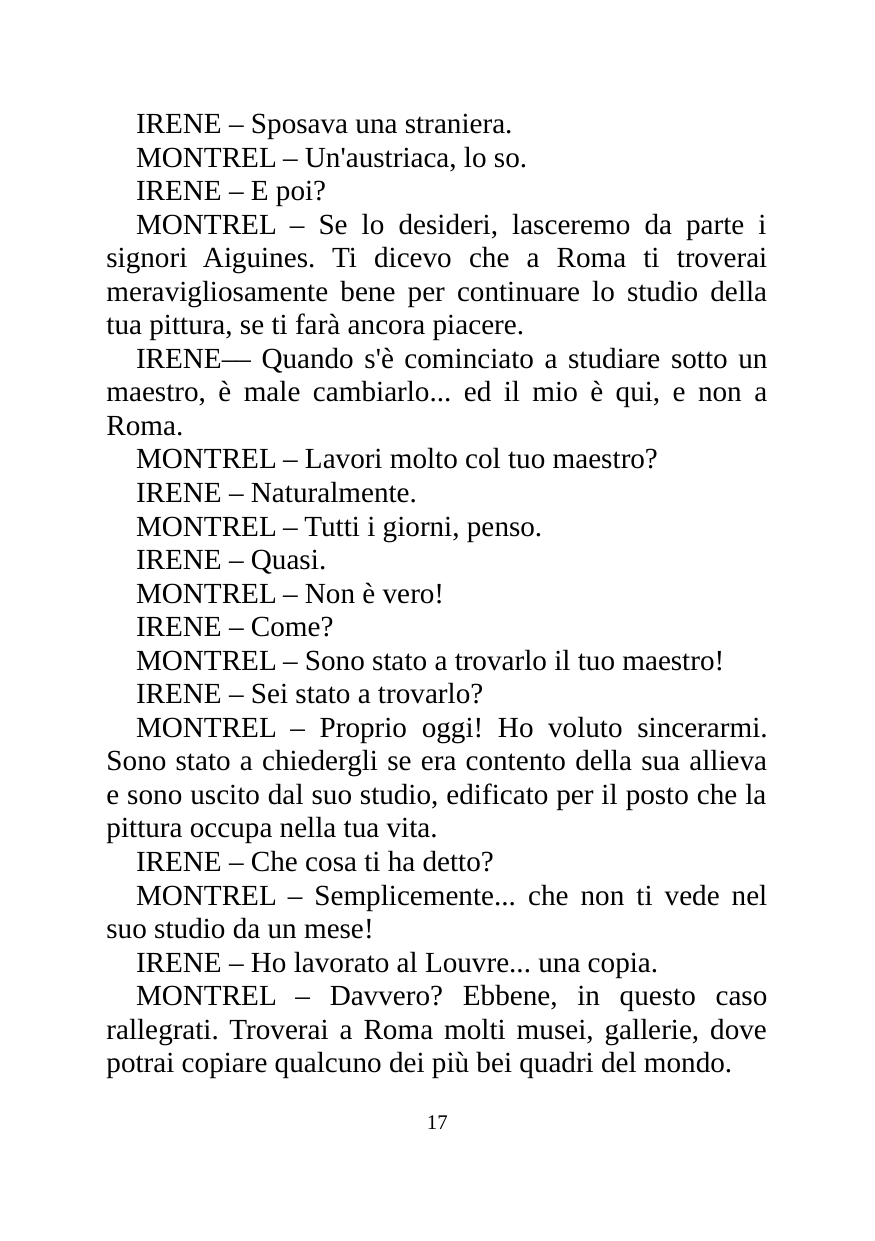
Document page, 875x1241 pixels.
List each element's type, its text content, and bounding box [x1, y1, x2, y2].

text IRENE – Quasi. [106, 542, 768, 576]
text MONTREL – Se lo desideri, lasceremo da parte i signori Aiguines. Ti dicevo che a Roma ti troverai meravigliosamente bene per continuare lo studio della tua pittura, se ti farà ancora piacere. [106, 207, 768, 341]
text IRENE – Sei stato a trovarlo? [106, 676, 768, 710]
text IRENE – Sposava una straniera. [106, 106, 768, 140]
text IRENE – Che cosa ti ha detto? [106, 844, 768, 878]
text MONTREL – Sono stato a trovarlo il tuo maestro! [106, 643, 768, 676]
text MONTREL – Semplicemente... che non ti vede nel suo studio da un mese! [106, 878, 768, 945]
text MONTREL – Non è vero! [106, 576, 768, 609]
text IRENE–– Quando s'è cominciato a studiare sotto un maestro, è male cambiarlo... ed il mio è qui, e non a Roma. [106, 341, 768, 442]
text MONTREL – Lavori molto col tuo maestro? [106, 442, 768, 475]
text IRENE – Come? [106, 609, 768, 643]
text IRENE – E poi? [106, 173, 768, 207]
text IRENE – Naturalmente. [106, 475, 768, 509]
text MONTREL – Tutti i giorni, penso. [106, 509, 768, 542]
text MONTREL – Un'austriaca, lo so. [106, 140, 768, 173]
text MONTREL – Proprio oggi! Ho voluto sincerarmi. Sono stato a chiedergli se era contento della sua allieva e sono uscito dal suo studio, edificato per il posto che la pittura occupa nella tua vita. [106, 710, 768, 844]
text MONTREL – Davvero? Ebbene, in questo caso rallegrati. Troverai a Roma molti musei, gallerie, dove potrai copiare qualcuno dei più bei quadri del mondo. [106, 978, 768, 1079]
text IRENE – Ho lavorato al Louvre... una copia. [106, 945, 768, 978]
